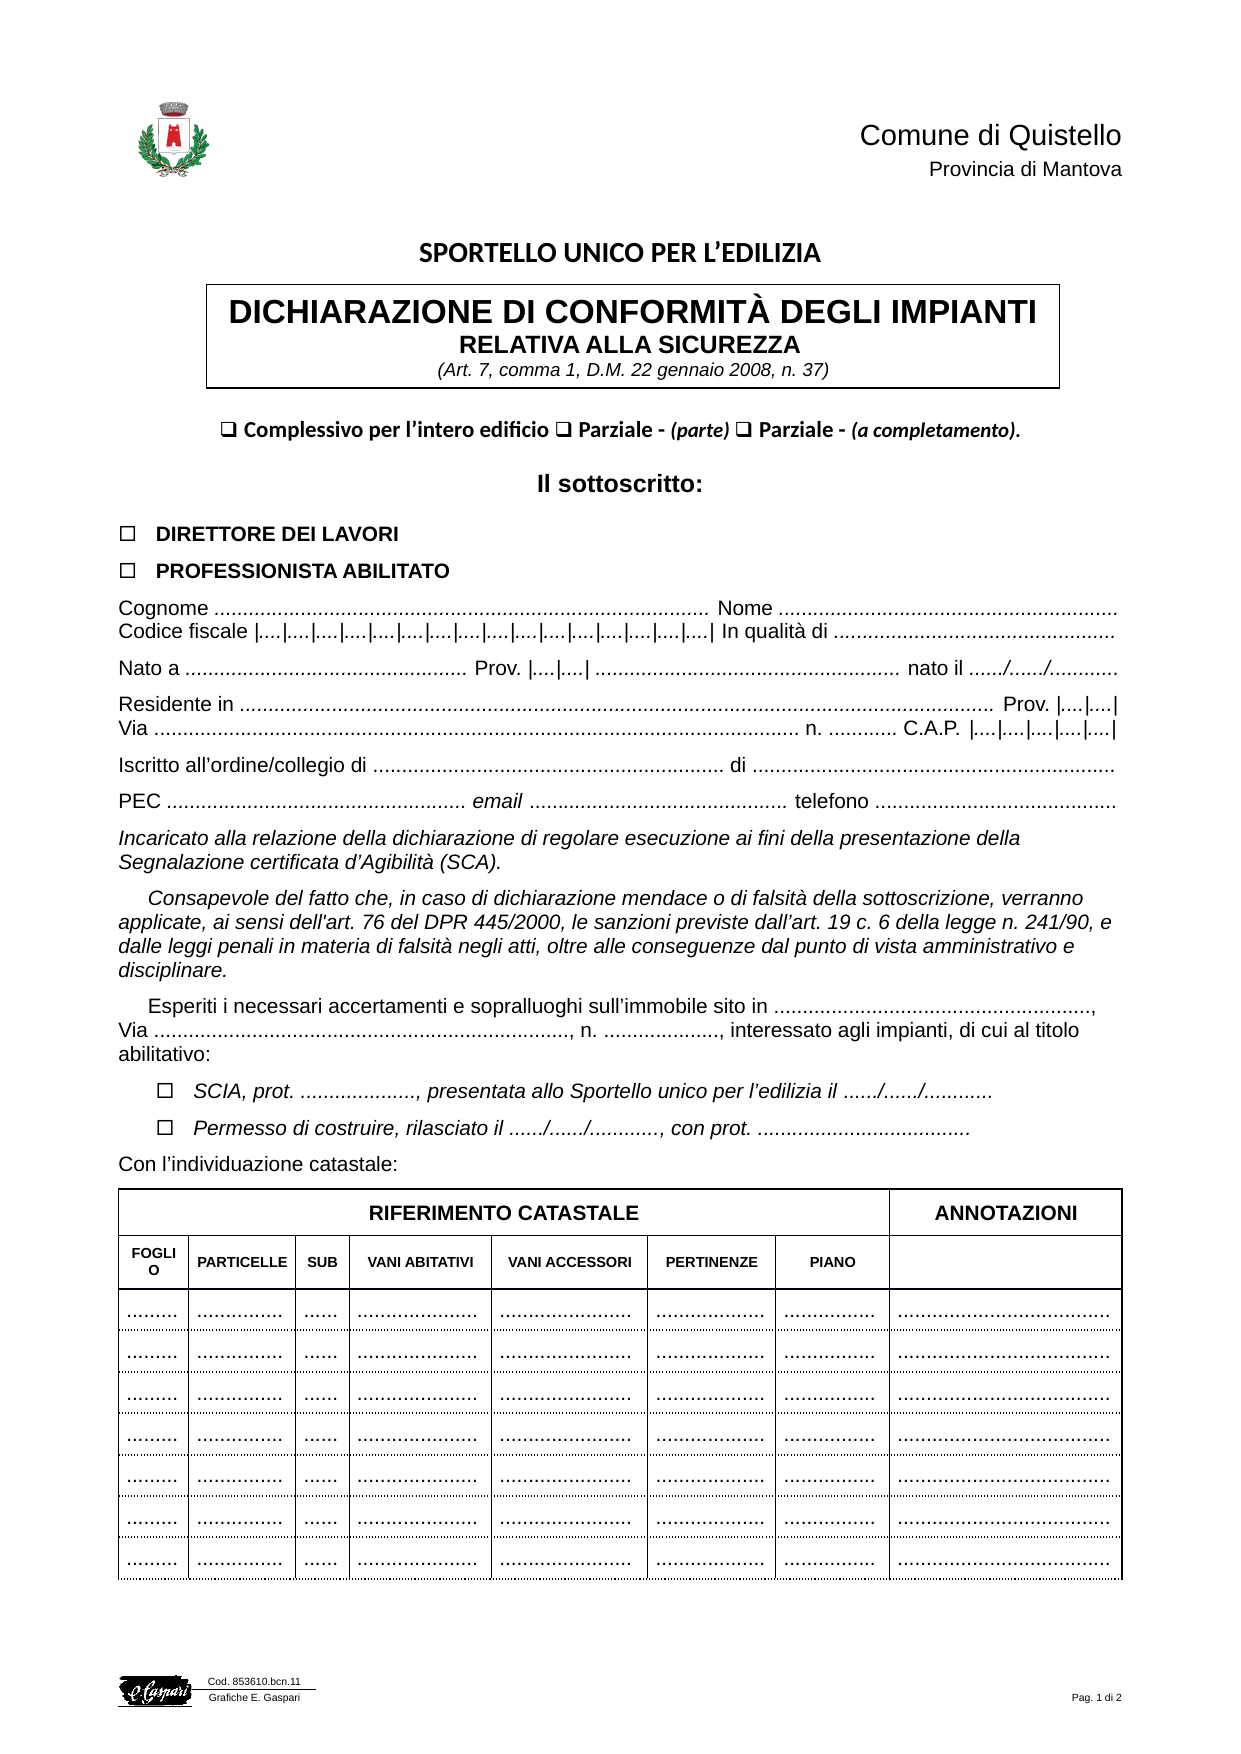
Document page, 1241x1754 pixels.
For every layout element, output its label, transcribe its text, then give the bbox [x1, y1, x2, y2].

table_cell ..................................... [890, 1371, 1121, 1412]
table_cell [890, 1236, 1121, 1288]
table_cell ......... [119, 1329, 188, 1371]
table_cell ..................................... [890, 1536, 1121, 1577]
text Consapevole del fatto che, in caso di dichiarazione mendace o di falsità della sottoscrizione, verranno applicate, ai sensi dell'art. 76 del DPR 445/2000, le sanzioni previste dall’art. 19 c. 6 della legge n. 241/90, e dalle leggi penali in materia di falsità negli atti, oltre alle conseguenze dal punto di vista amministrativo e disciplinare. [118, 886, 1122, 982]
table_cell ................ [776, 1412, 889, 1453]
list PROFESSIONISTA ABILITATO [118, 559, 1122, 583]
table_cell ......... [119, 1412, 188, 1453]
table_cell ..................................... [890, 1290, 1121, 1329]
table_cell ................... [648, 1412, 775, 1453]
table_cell ...... [296, 1536, 349, 1577]
table_cell PERTINENZE [648, 1236, 775, 1288]
table_cell ............... [189, 1290, 295, 1329]
text Nato a ................................................. Prov. |....|....| ..................................................... nato il ....../....../............ [118, 656, 1122, 680]
table_cell ................ [776, 1371, 889, 1412]
table_cell VANI ACCESSORI [492, 1236, 647, 1288]
text Residente in ................................................................................................................................... Prov. |....|....| Via ................................................................................................................ n. ............ C.A.P. |....|....|....|....|....| [118, 692, 1122, 740]
table_cell ....................... [492, 1536, 647, 1577]
table_cell ............... [189, 1536, 295, 1577]
text Iscritto all’ordine/collegio di ............................................................. di ............................................................... [118, 753, 1122, 777]
table_cell ...... [296, 1290, 349, 1329]
text Il sottoscritto: [118, 468, 1122, 497]
table_cell VANI ABITATIVI [350, 1236, 491, 1288]
table_cell ....................... [492, 1454, 647, 1495]
table_cell ............... [189, 1454, 295, 1495]
table_cell ..................... [350, 1412, 491, 1453]
table_cell ...... [296, 1371, 349, 1412]
table_cell ......... [119, 1290, 188, 1329]
table_cell ................... [648, 1371, 775, 1412]
table_cell ................ [776, 1495, 889, 1536]
table_cell ..................... [350, 1454, 491, 1495]
list SCIA, prot. ...................., presentata allo Sportello unico per l’edilizia il ....../....../............ [156, 1079, 1122, 1103]
table_cell ............... [189, 1412, 295, 1453]
text Incaricato alla relazione della dichiarazione di regolare esecuzione ai fini della presentazione della Segnalazione certificata d’Agibilità (SCA). [118, 826, 1122, 873]
text Comune di Quistello [224, 118, 1122, 152]
table_cell ....................... [492, 1412, 647, 1453]
table_cell SUB [296, 1236, 349, 1288]
table_cell ................ [776, 1454, 889, 1495]
table_cell ..................................... [890, 1454, 1121, 1495]
table_cell ..................... [350, 1290, 491, 1329]
table_cell PIANO [776, 1236, 889, 1288]
text Esperiti i necessari accertamenti e sopralluoghi sull’immobile sito in ......................................................., Via ........................................................................, n. ...................., interessato agli impianti, di cui al titolo abilitativo: [118, 994, 1122, 1066]
table_cell ..................... [350, 1536, 491, 1577]
table_cell ....................... [492, 1371, 647, 1412]
table_cell ..................... [350, 1371, 491, 1412]
table_cell FOGLIO [119, 1236, 188, 1288]
table_cell ................... [648, 1454, 775, 1495]
table_cell ..................... [350, 1495, 491, 1536]
text  Complessivo per l’intero edificio  Parziale - (parte)  Parziale - (a completamento). [118, 416, 1122, 443]
table_cell ................ [776, 1536, 889, 1577]
table_cell ............... [189, 1371, 295, 1412]
table_cell ...... [296, 1454, 349, 1495]
table_cell ................... [648, 1329, 775, 1371]
table_cell ................... [648, 1290, 775, 1329]
table_cell ............... [189, 1495, 295, 1536]
table_cell ..................................... [890, 1329, 1121, 1371]
table_cell ..................................... [890, 1412, 1121, 1453]
text Provincia di Mantova [224, 157, 1122, 181]
table_cell ....................... [492, 1329, 647, 1371]
table_cell ..................... [350, 1329, 491, 1371]
text Con l’individuazione catastale: [118, 1152, 1122, 1176]
table_cell ...... [296, 1495, 349, 1536]
table_cell PARTICELLE [189, 1236, 295, 1288]
table_cell ...... [296, 1329, 349, 1371]
table_cell ..................................... [890, 1495, 1121, 1536]
table_cell ................ [776, 1329, 889, 1371]
table_cell ................... [648, 1495, 775, 1536]
picture [122, 87, 224, 219]
list Permesso di costruire, rilasciato il ....../....../............, con prot. ..................................... [156, 1115, 1122, 1139]
table_cell ......... [119, 1371, 188, 1412]
table_cell ................... [648, 1536, 775, 1577]
table_cell ....................... [492, 1290, 647, 1329]
subtitle SPORTELLO UNICO PER L’EDILIZIA [118, 234, 1122, 270]
table_cell ............... [189, 1329, 295, 1371]
table_cell ......... [119, 1536, 188, 1577]
text Cognome ...................................................................................... Nome ........................................................... Codice fiscale |....|....|....|....|....|....|....|....|....|....|....|....|....|....|....|....| In qualità di ................................................. [118, 595, 1122, 643]
table_header ANNOTAZIONI [890, 1190, 1121, 1235]
table_cell ...... [296, 1412, 349, 1453]
table_cell ................ [776, 1290, 889, 1329]
table_cell ......... [119, 1454, 188, 1495]
table_cell ......... [119, 1495, 188, 1536]
picture [118, 1674, 192, 1706]
text PEC .................................................... email ............................................. telefono .......................................... [118, 789, 1122, 813]
list DIRETTORE DEI LAVORI [118, 522, 1122, 546]
table_cell ....................... [492, 1495, 647, 1536]
table_header RIFERIMENTO CATASTALE [119, 1190, 889, 1235]
